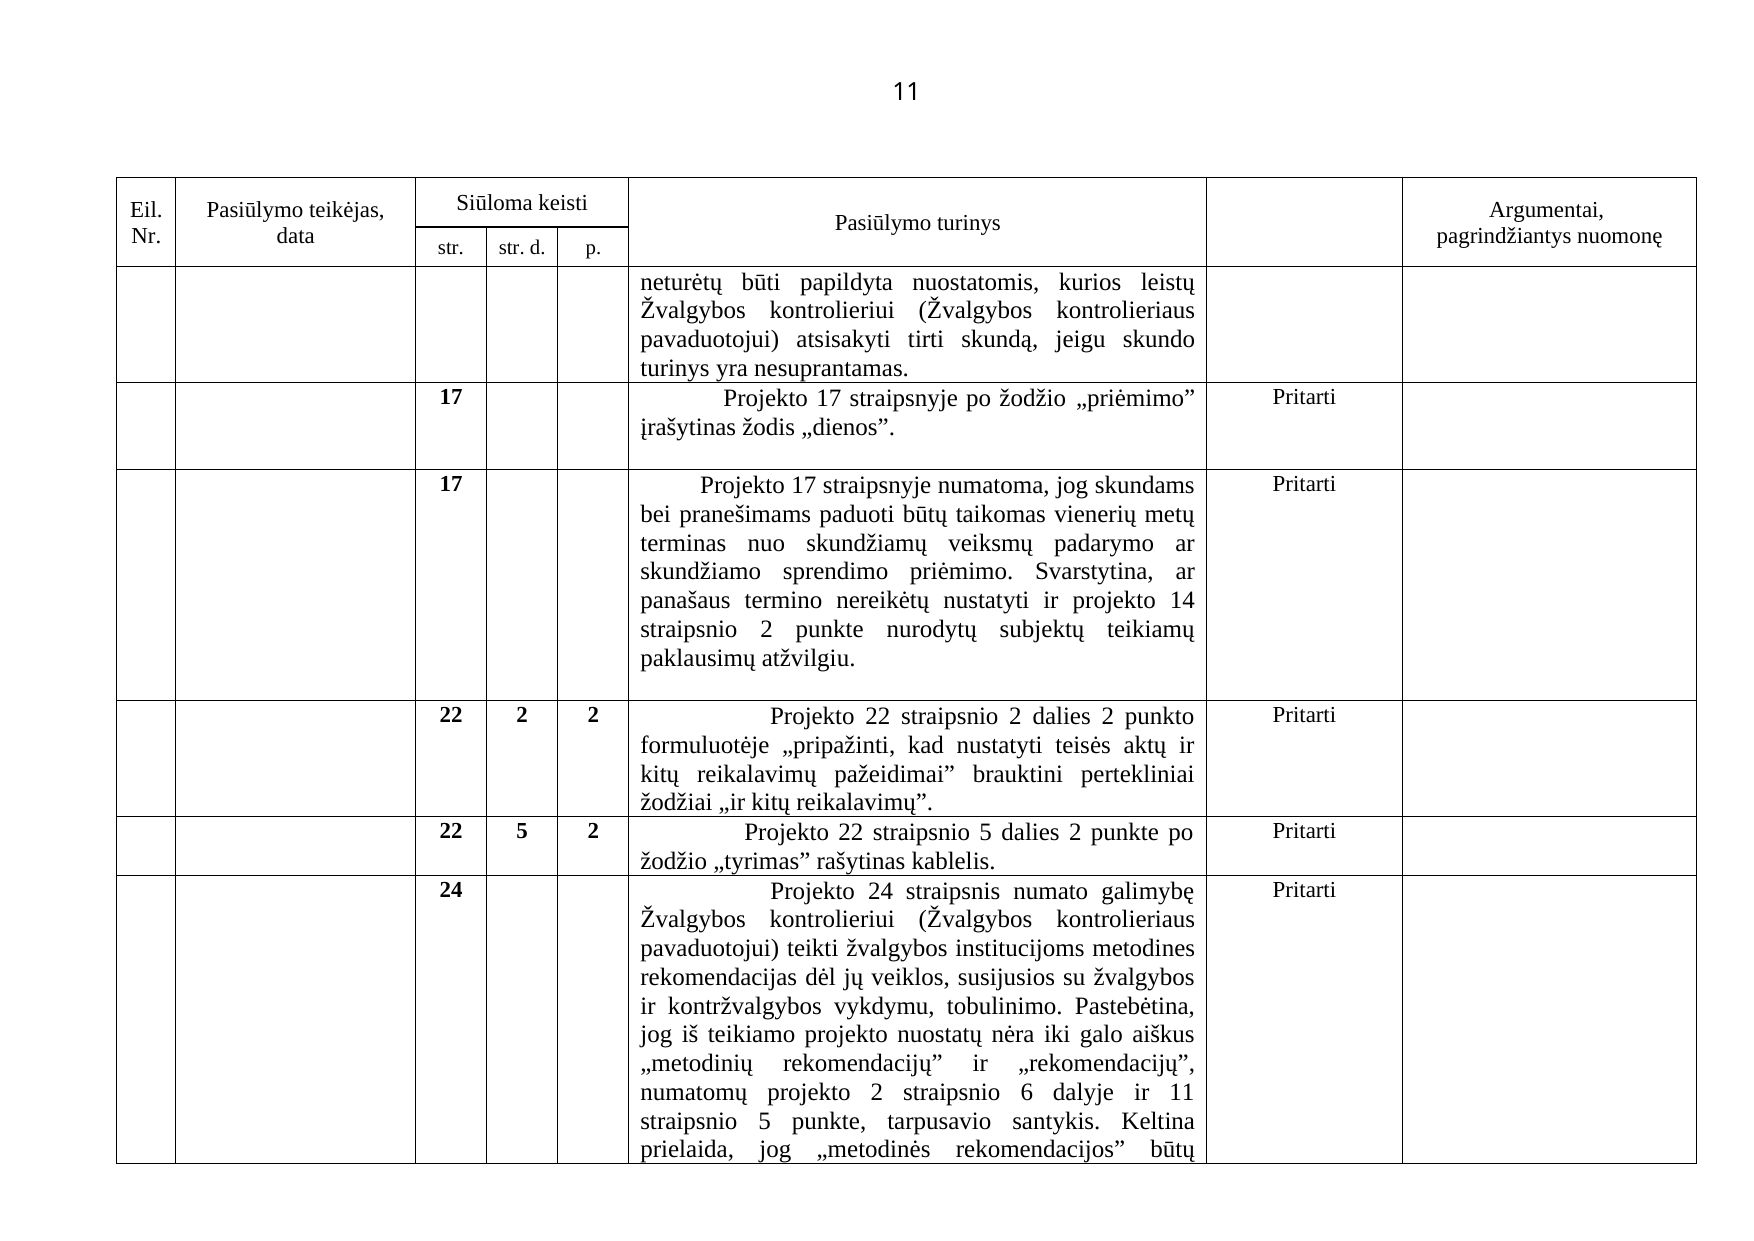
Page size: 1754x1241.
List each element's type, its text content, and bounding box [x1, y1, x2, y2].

table_cell str. [416, 228, 486, 266]
table_cell [487, 267, 557, 382]
table_cell [176, 267, 415, 382]
table_cell Pritarti [1207, 701, 1402, 816]
table_cell [558, 876, 628, 1163]
table_header Argumentai, pagrindžiantys nuomonę [1403, 178, 1696, 266]
table_cell Pritarti [1207, 876, 1402, 1163]
table_cell neturėtų būti papildyta nuostatomis, kurios leistų Žvalgybos kontrolieriui (Žvalgybos kontrolieriaus pavaduotojui) atsisakyti tirti skundą, jeigu skundo turinys yra nesuprantamas. [629, 267, 1206, 382]
table_cell Projekto 22 straipsnio 5 dalies 2 punkte po žodžio „tyrimas” rašytinas kablelis. [629, 817, 1206, 875]
table_cell 2 [487, 701, 557, 816]
table_cell [487, 470, 557, 700]
table_cell [176, 876, 415, 1163]
table_cell 17 [416, 383, 486, 469]
table_cell [1403, 383, 1696, 469]
table_cell [1403, 876, 1696, 1163]
table_cell Projekto 17 straipsnyje numatoma, jog skundams bei pranešimams paduoti būtų taikomas vienerių metų terminas nuo skundžiamų veiksmų padarymo ar skundžiamo sprendimo priėmimo. Svarstytina, ar panašaus termino nereikėtų nustatyti ir projekto 14 straipsnio 2 punkte nurodytų subjektų teikiamų paklausimų atžvilgiu. [629, 470, 1206, 700]
table_cell str. d. [487, 228, 557, 266]
table_cell Pritarti [1207, 383, 1402, 469]
table_cell Projekto 24 straipsnis numato galimybę Žvalgybos kontrolieriui (Žvalgybos kontrolieriaus pavaduotojui) teikti žvalgybos institucijoms metodines rekomendacijas dėl jų veiklos, susijusios su žvalgybos ir kontržvalgybos vykdymu, tobulinimo. Pastebėtina, jog iš teikiamo projekto nuostatų nėra iki galo aiškus „metodinių rekomendacijų” ir „rekomendacijų”, numatomų projekto 2 straipsnio 6 dalyje ir 11 straipsnio 5 punkte, tarpusavio santykis. Keltina prielaida, jog „metodinės rekomendacijos” būtų [629, 876, 1206, 1163]
table_cell [117, 383, 175, 469]
table_header Pasiūlymo turinys [629, 178, 1206, 266]
table_cell 22 [416, 817, 486, 875]
table_cell [117, 267, 175, 382]
table_cell [487, 876, 557, 1163]
table_header Pasiūlymo teikėjas, data [176, 178, 415, 266]
table_cell Pritarti [1207, 470, 1402, 700]
table_cell [176, 470, 415, 700]
table_cell 22 [416, 701, 486, 816]
table_cell 5 [487, 817, 557, 875]
table_cell [1403, 267, 1696, 382]
table_cell [176, 701, 415, 816]
table_cell [1207, 267, 1402, 382]
table_cell [117, 470, 175, 700]
table_cell 24 [416, 876, 486, 1163]
table_cell [176, 817, 415, 875]
table_cell [558, 383, 628, 469]
table_cell [558, 267, 628, 382]
table_cell [487, 383, 557, 469]
table_cell Projekto 22 straipsnio 2 dalies 2 punkto formuluotėje „pripažinti, kad nustatyti teisės aktų ir kitų reikalavimų pažeidimai” brauktini pertekliniai žodžiai „ir kitų reikalavimų”. [629, 701, 1206, 816]
table_cell [1403, 817, 1696, 875]
table_cell [1403, 470, 1696, 700]
table_cell [416, 267, 486, 382]
table_cell [558, 470, 628, 700]
table_cell [117, 876, 175, 1163]
table_cell p. [558, 228, 628, 266]
table_cell 2 [558, 817, 628, 875]
table_cell Pritarti [1207, 817, 1402, 875]
table_cell 17 [416, 470, 486, 700]
table_header Siūloma keisti [416, 178, 628, 226]
table_cell Projekto 17 straipsnyje po žodžio „priėmimo” įrašytinas žodis „dienos”. [629, 383, 1206, 469]
table_cell [176, 383, 415, 469]
table_cell [1403, 701, 1696, 816]
table_cell [117, 701, 175, 816]
table_cell [117, 817, 175, 875]
table_header Eil. Nr. [117, 178, 175, 266]
table_header [1207, 178, 1402, 266]
table_cell 2 [558, 701, 628, 816]
